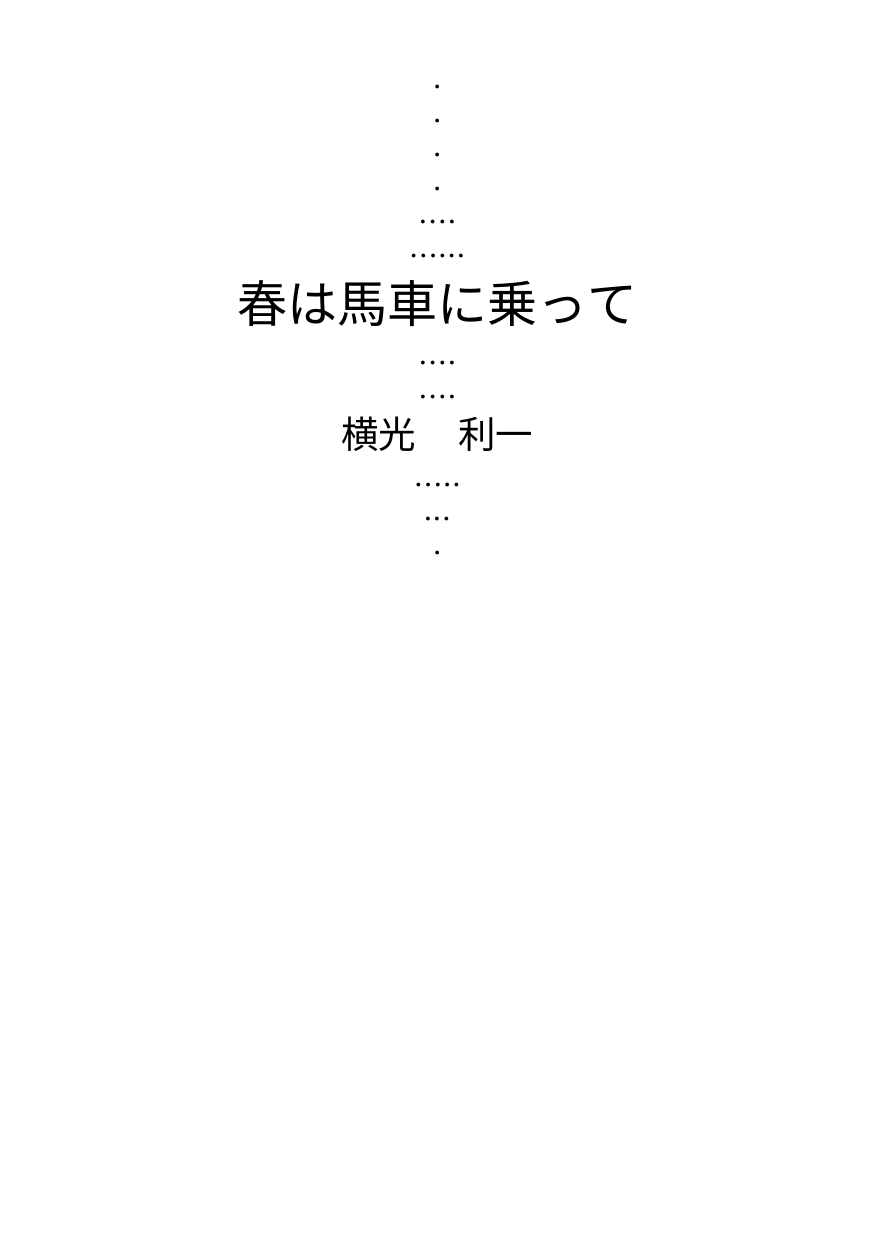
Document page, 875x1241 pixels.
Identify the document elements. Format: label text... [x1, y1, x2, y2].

subtitle . . . . …. …... 春は馬車に乗って …. …. 横光 利一 ….. ... . [36, 61, 838, 561]
